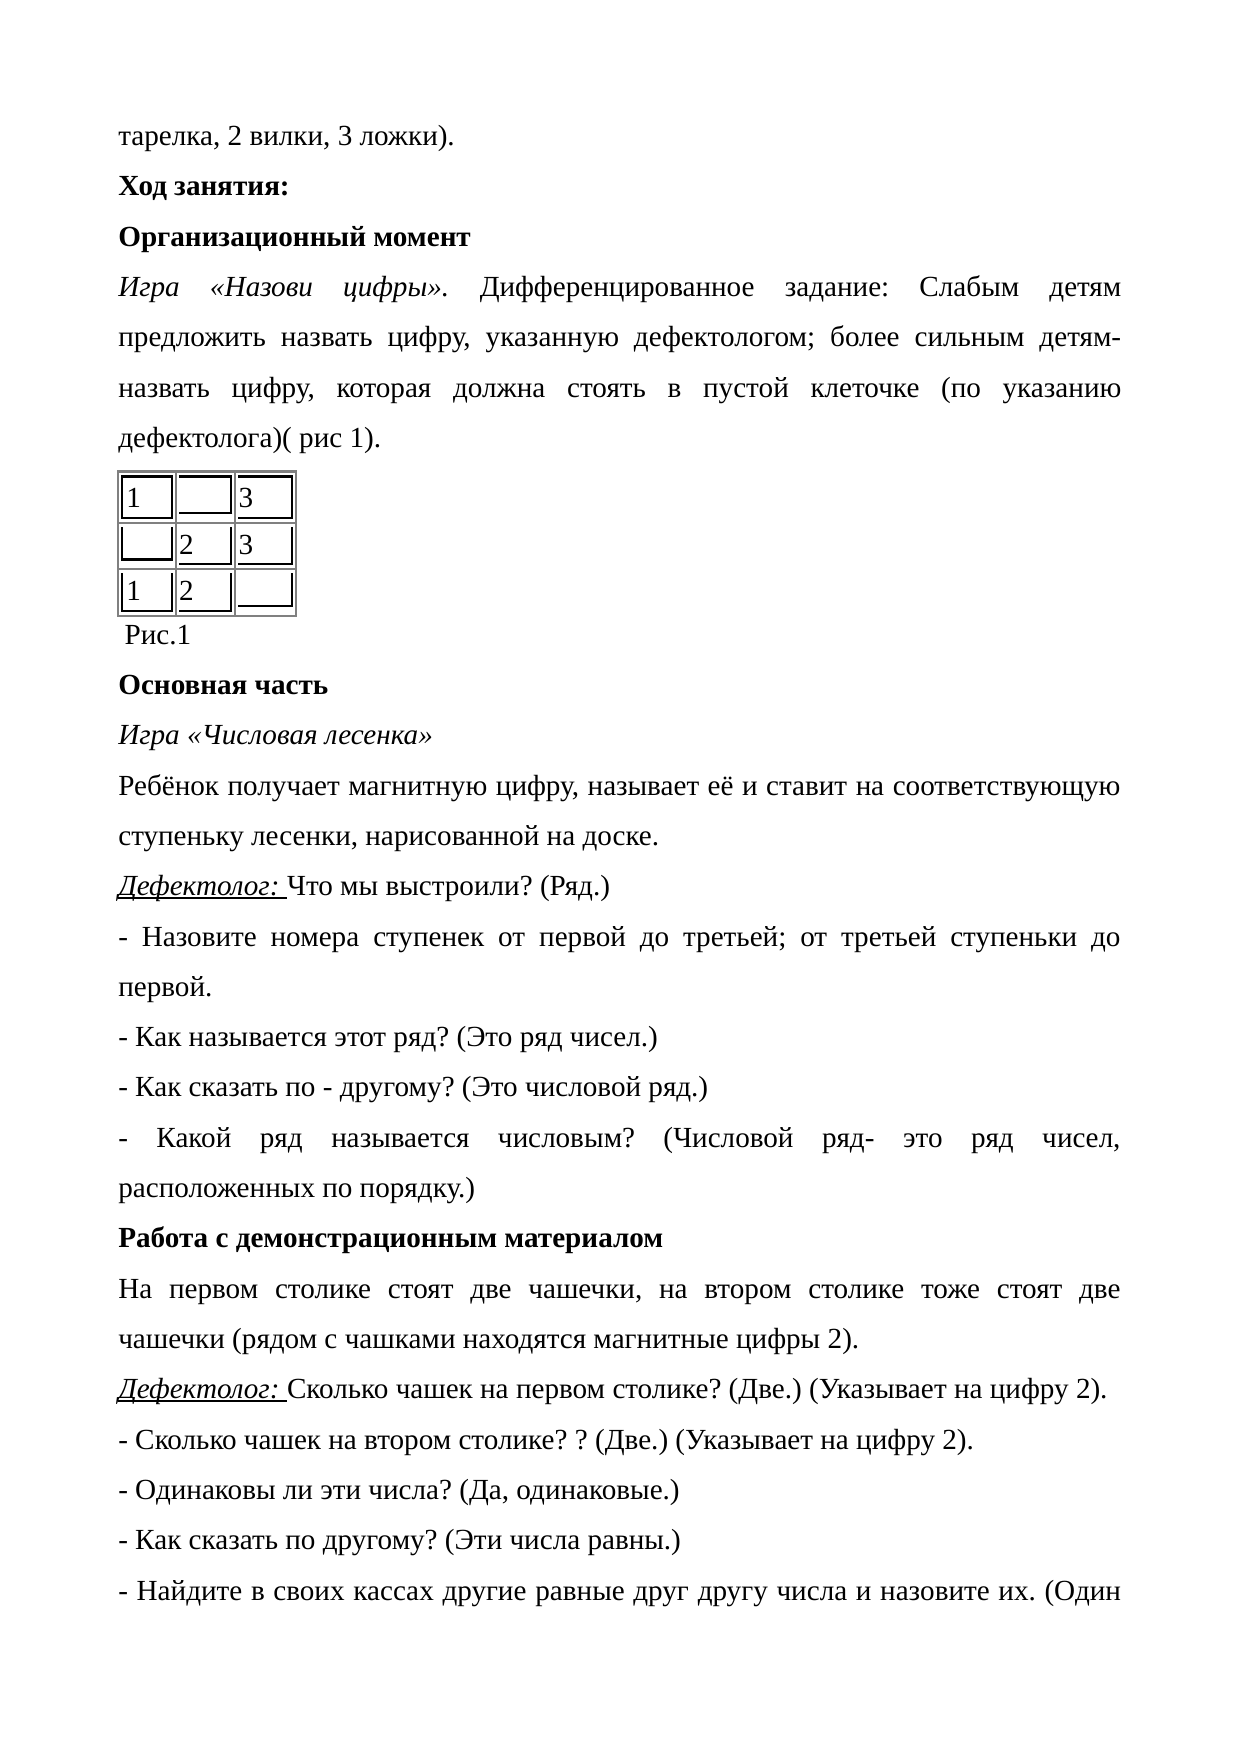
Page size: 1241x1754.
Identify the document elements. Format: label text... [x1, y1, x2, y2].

text - Как сказать по - другому? (Это числовой ряд.) [118, 1069, 1122, 1103]
text Дефектолог: Что мы выстроили? (Ряд.) [118, 868, 1122, 902]
table_cell 2 [177, 524, 234, 568]
table_cell 1 [119, 570, 175, 615]
text Работа с демонстрационным материалом [118, 1221, 1122, 1254]
text - Найдите в своих кассах другие равные друг другу числа и назовите их. (Один [118, 1573, 1122, 1606]
text - Назовите номера ступенек от первой до третьей; от третьей ступеньки до первой. [118, 919, 1122, 1002]
text Рис.1 [118, 617, 1122, 650]
text Дефектолог: Сколько чашек на первом столике? (Две.) (Указывает на цифру 2). [118, 1371, 1122, 1405]
text Основная часть [118, 667, 1122, 701]
text Ребёнок получает магнитную цифру, называет её и ставит на соответствующую ступеньку лесенки, нарисованной на доске. [118, 768, 1122, 852]
table_header 3 [236, 473, 295, 522]
table_header 1 [119, 473, 175, 522]
text Игра «Назови цифры». Дифференцированное задание: Слабым детям предложить назвать цифру, указанную дефектологом; более сильным детям- назвать цифру, которая должна стоять в пустой клеточке (по указанию дефектолога)( рис 1). [118, 269, 1122, 453]
text Игра «Числовая лесенка» [118, 717, 1122, 751]
table_cell 3 [236, 524, 295, 568]
text Организационный момент [118, 219, 1122, 252]
table_cell [119, 524, 175, 568]
text - Одинаковы ли эти числа? (Да, одинаковые.) [118, 1472, 1122, 1506]
text - Какой ряд называется числовым? (Числовой ряд- это ряд чисел, расположенных по порядку.) [118, 1120, 1122, 1204]
text тарелка, 2 вилки, 3 ложки). [118, 118, 1122, 152]
text - Как сказать по другому? (Эти числа равны.) [118, 1522, 1122, 1556]
text Ход занятия: [118, 168, 1122, 202]
text - Сколько чашек на втором столике? ? (Две.) (Указывает на цифру 2). [118, 1422, 1122, 1455]
table_header [177, 473, 234, 522]
table_cell 2 [177, 570, 234, 615]
text На первом столике стоят две чашечки, на втором столике тоже стоят две чашечки (рядом с чашками находятся магнитные цифры 2). [118, 1271, 1122, 1355]
table_cell [236, 570, 295, 615]
text - Как называется этот ряд? (Это ряд чисел.) [118, 1019, 1122, 1053]
